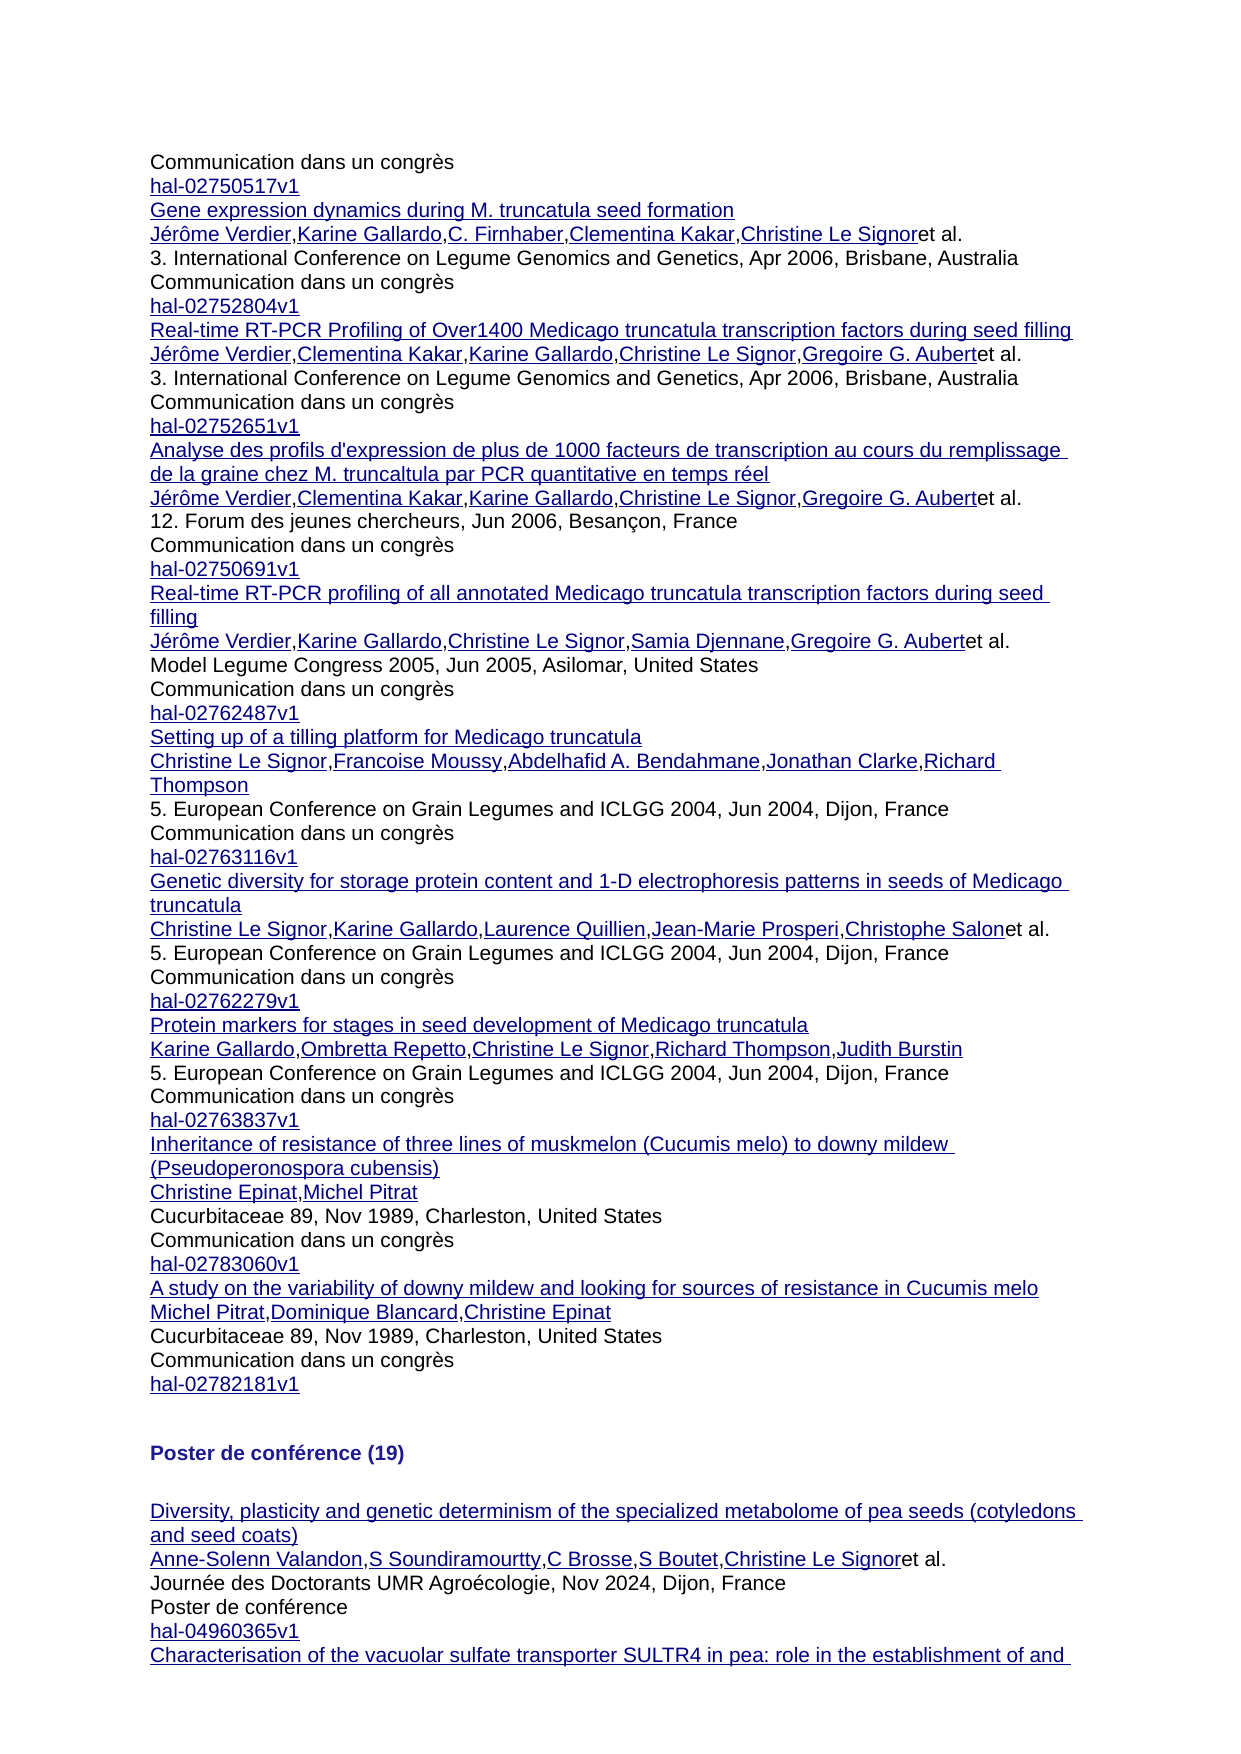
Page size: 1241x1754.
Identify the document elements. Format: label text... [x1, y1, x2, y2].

table_cell A study on the variability of downy mildew and looking for sources of resistance in Cucumis melo Michel Pitrat,Dominique Blancard,Christine Epinat Cucurbitaceae 89, Nov 1989, Charleston, United States Communication dans un congrès hal-02782181v1 [150, 1276, 1090, 1396]
table_cell Gene expression dynamics during M. truncatula seed formation Jérôme Verdier,Karine Gallardo,C. Firnhaber,Clementina Kakar,Christine Le Signoret al. 3. International Conference on Legume Genomics and Genetics, Apr 2006, Brisbane, Australia Communication dans un congrès hal-02752804v1 [150, 198, 1090, 318]
table_cell Communication dans un congrès hal-02750517v1 [150, 150, 1090, 198]
table_cell Real-time RT-PCR profiling of all annotated Medicago truncatula transcription factors during seed filling Jérôme Verdier,Karine Gallardo,Christine Le Signor,Samia Djennane,Gregoire G. Aubertet al. Model Legume Congress 2005, Jun 2005, Asilomar, United States Communication dans un congrès hal-02762487v1 [150, 581, 1090, 725]
table_cell Real-time RT-PCR Profiling of Over1400 Medicago truncatula transcription factors during seed filling Jérôme Verdier,Clementina Kakar,Karine Gallardo,Christine Le Signor,Gregoire G. Aubertet al. 3. International Conference on Legume Genomics and Genetics, Apr 2006, Brisbane, Australia Communication dans un congrès hal-02752651v1 [150, 318, 1090, 437]
table_cell Characterisation of the vacuolar sulfate transporter SULTR4 in pea: role in the establishment of and [150, 1643, 1090, 1667]
table_header Diversity, plasticity and genetic determinism of the specialized metabolome of pea seeds (cotyledons and seed coats) Anne-Solenn Valandon,S Soundiramourtty,C Brosse,S Boutet,Christine Le Signoret al. Journée des Doctorants UMR Agroécologie, Nov 2024, Dijon, France Poster de conférence hal-04960365v1 [150, 1499, 1090, 1643]
subtitle Poster de conférence (19) [150, 1441, 1090, 1464]
table_cell Genetic diversity for storage protein content and 1-D electrophoresis patterns in seeds of Medicago truncatula Christine Le Signor,Karine Gallardo,Laurence Quillien,Jean-Marie Prosperi,Christophe Salonet al. 5. European Conference on Grain Legumes and ICLGG 2004, Jun 2004, Dijon, France Communication dans un congrès hal-02762279v1 [150, 869, 1090, 1012]
table_cell Setting up of a tilling platform for Medicago truncatula Christine Le Signor,Francoise Moussy,Abdelhafid A. Bendahmane,Jonathan Clarke,Richard Thompson 5. European Conference on Grain Legumes and ICLGG 2004, Jun 2004, Dijon, France Communication dans un congrès hal-02763116v1 [150, 725, 1090, 869]
table_cell Inheritance of resistance of three lines of muskmelon (Cucumis melo) to downy mildew (Pseudoperonospora cubensis) Christine Epinat,Michel Pitrat Cucurbitaceae 89, Nov 1989, Charleston, United States Communication dans un congrès hal-02783060v1 [150, 1132, 1090, 1276]
table_cell Protein markers for stages in seed development of Medicago truncatula Karine Gallardo,Ombretta Repetto,Christine Le Signor,Richard Thompson,Judith Burstin 5. European Conference on Grain Legumes and ICLGG 2004, Jun 2004, Dijon, France Communication dans un congrès hal-02763837v1 [150, 1013, 1090, 1132]
table_cell Analyse des profils d'expression de plus de 1000 facteurs de transcription au cours du remplissage de la graine chez M. truncaltula par PCR quantitative en temps réel Jérôme Verdier,Clementina Kakar,Karine Gallardo,Christine Le Signor,Gregoire G. Aubertet al. 12. Forum des jeunes chercheurs, Jun 2006, Besançon, France Communication dans un congrès hal-02750691v1 [150, 438, 1090, 581]
